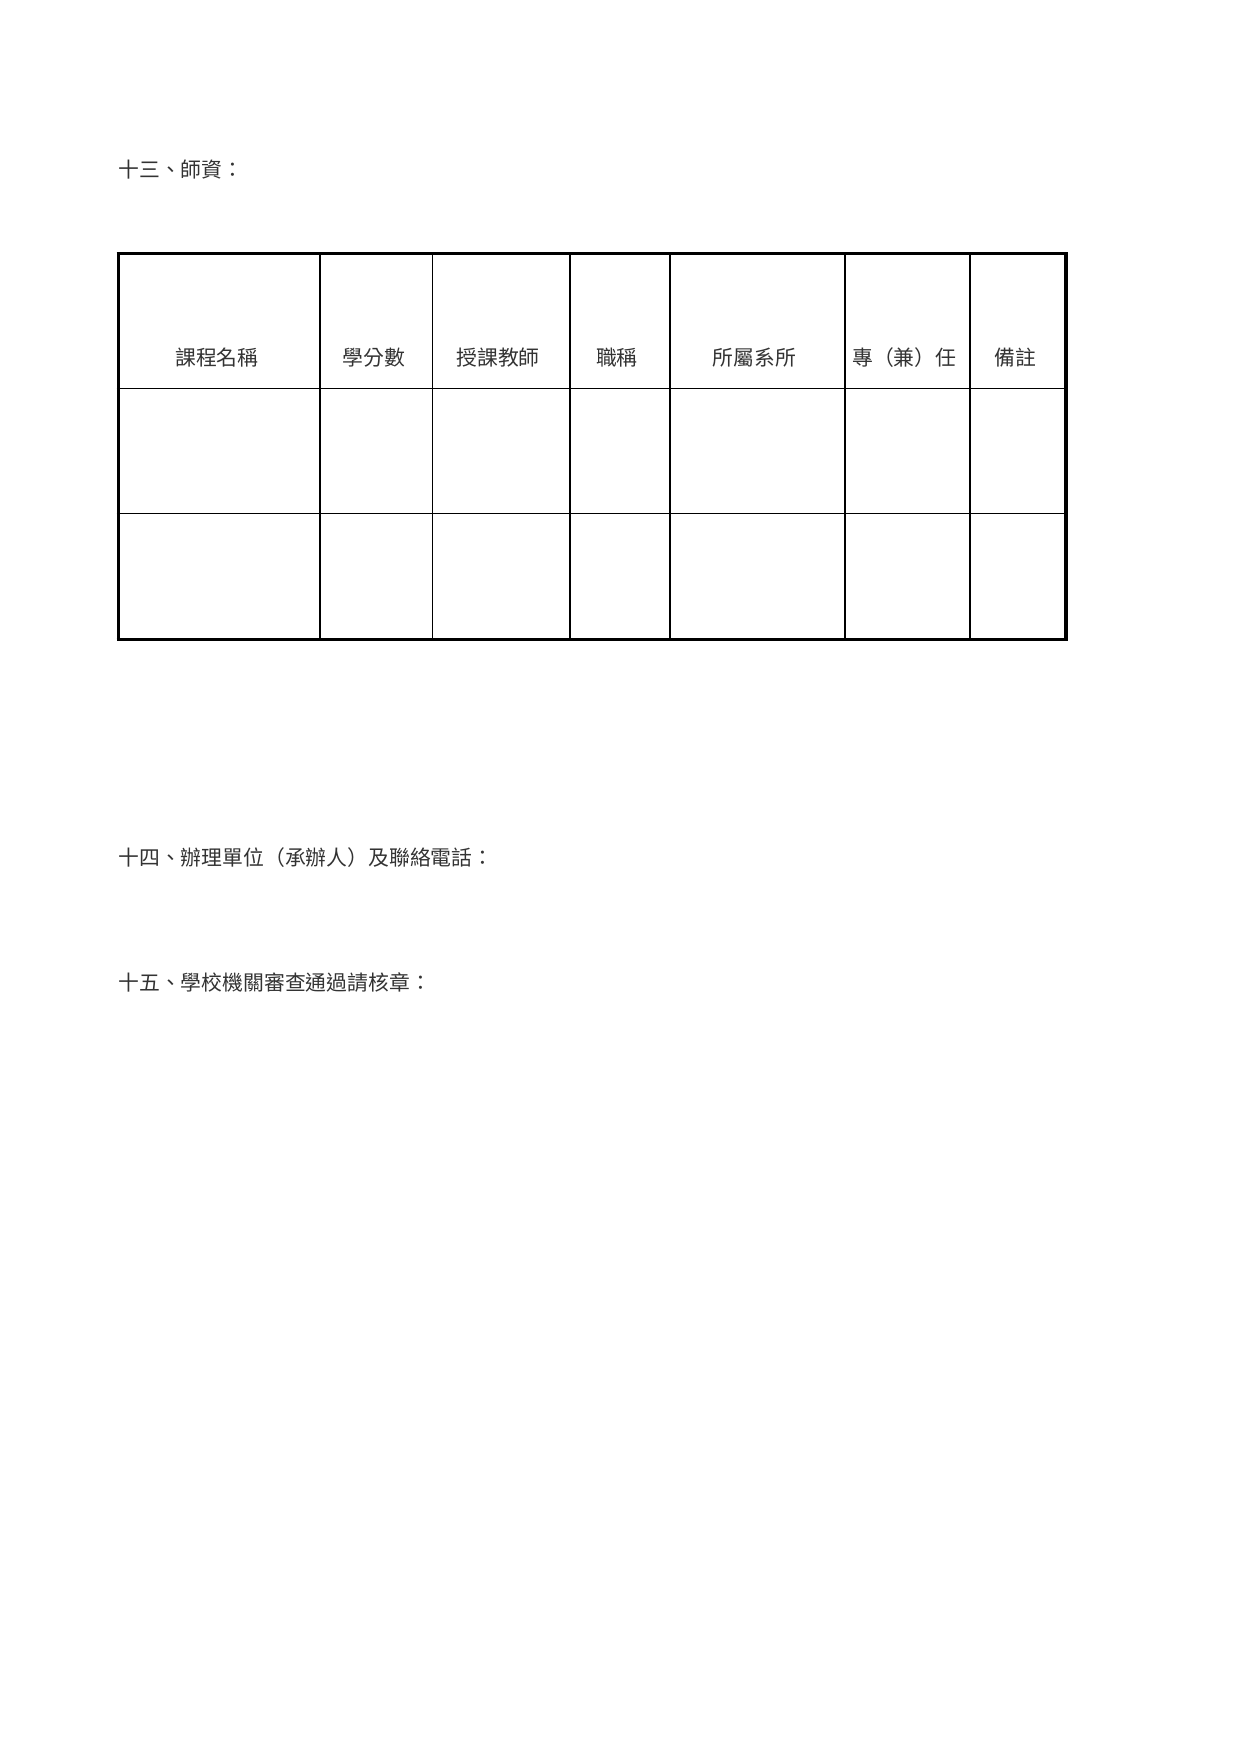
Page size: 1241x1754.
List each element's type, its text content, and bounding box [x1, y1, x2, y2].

table_header 職稱 [571, 255, 669, 387]
table_cell [846, 389, 969, 512]
table_header 學分數 [321, 255, 432, 387]
table_cell [321, 389, 432, 512]
table_cell [671, 514, 844, 637]
table_cell [846, 514, 969, 637]
table_cell [571, 514, 669, 637]
table_cell [433, 514, 569, 637]
table_header 專（兼）任 [846, 255, 969, 387]
table_cell [671, 389, 844, 512]
table_cell [120, 514, 319, 637]
table_cell [321, 514, 432, 637]
table_cell [971, 389, 1064, 512]
table_cell [571, 389, 669, 512]
table_header 授課教師 [433, 255, 569, 387]
text 十四、辦理單位（承辦人）及聯絡電話： [118, 814, 1122, 877]
table_header 備註 [971, 255, 1064, 387]
table_cell [971, 514, 1064, 637]
table_header 課程名稱 [120, 255, 319, 387]
table_header 所屬系所 [671, 255, 844, 387]
table_cell [120, 389, 319, 512]
text 十三、師資： [118, 127, 1122, 189]
table_cell [433, 389, 569, 512]
text 十五、學校機關審查通過請核章： [118, 939, 1122, 1002]
